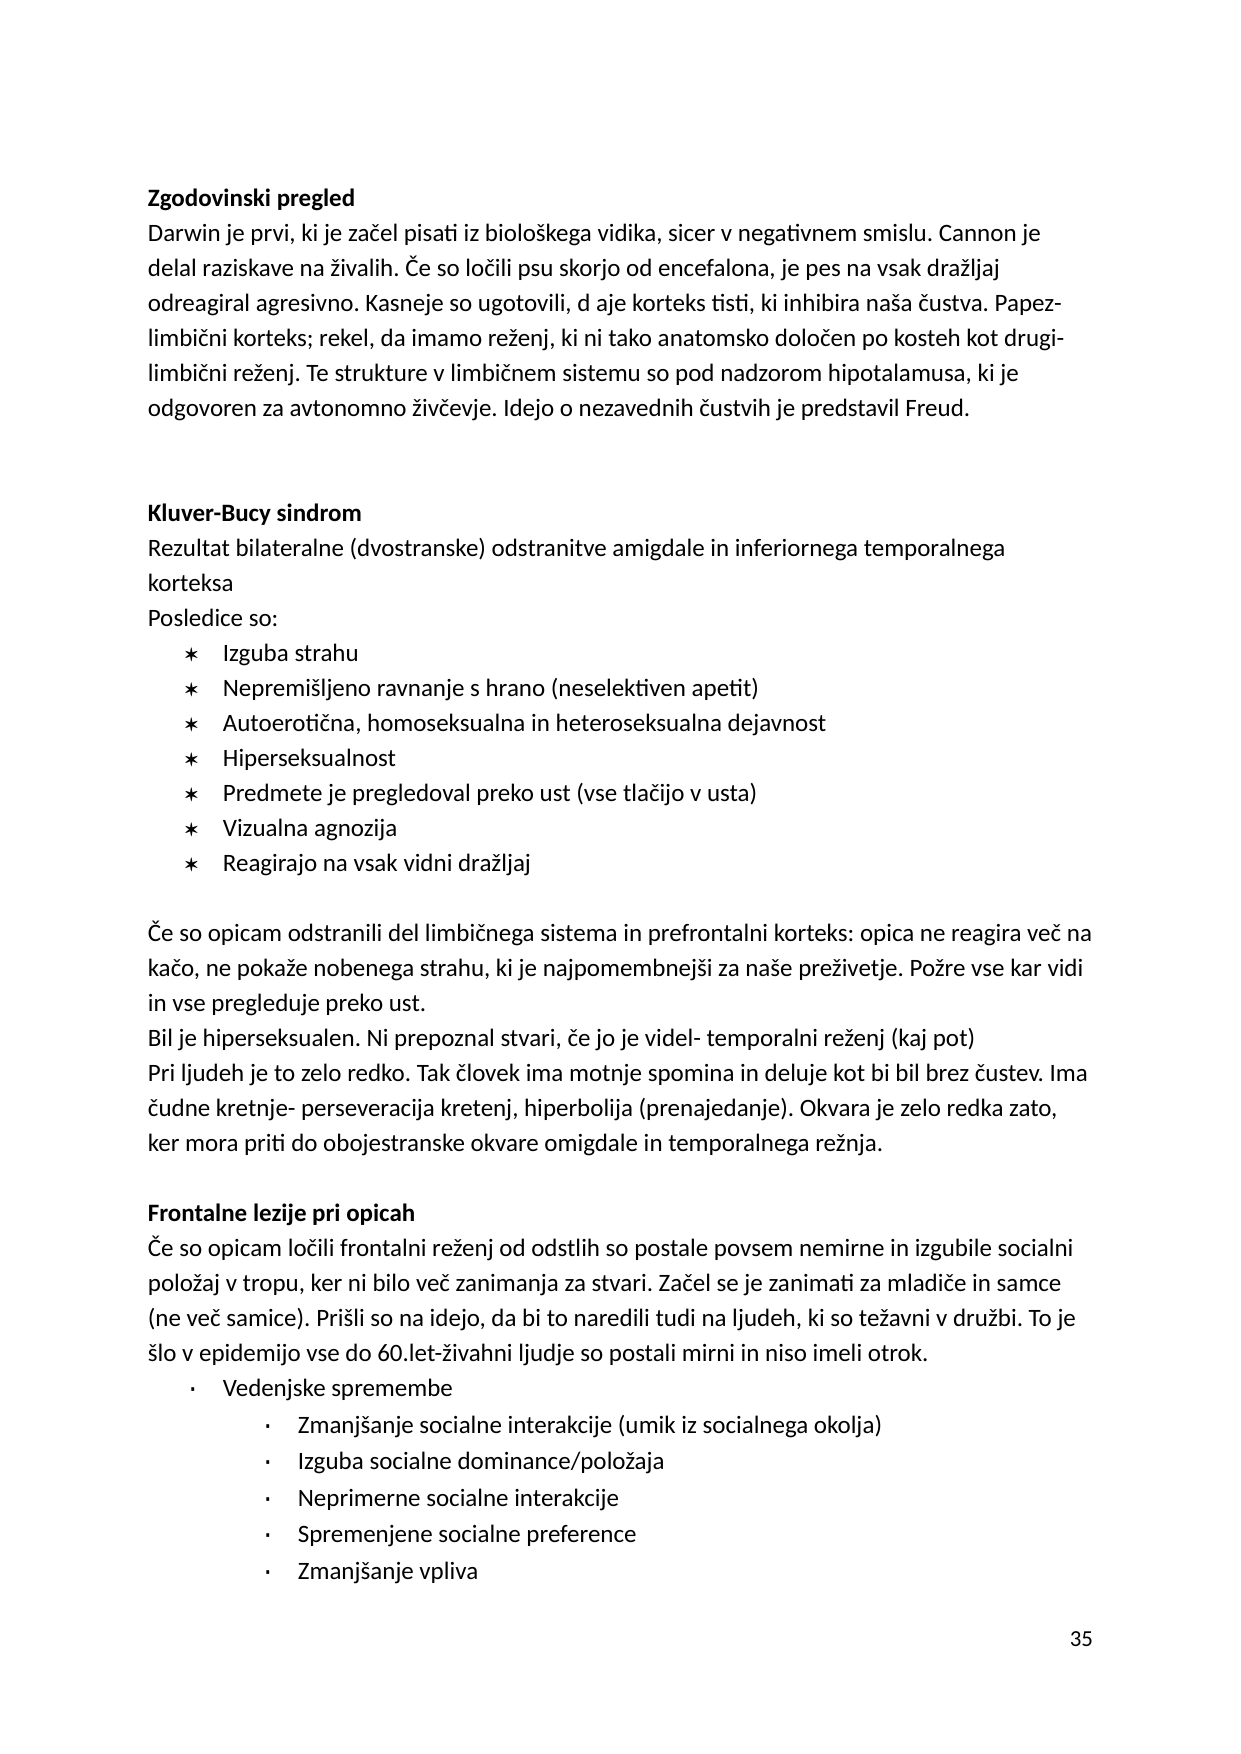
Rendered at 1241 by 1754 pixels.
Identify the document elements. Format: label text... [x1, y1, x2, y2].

text Darwin je prvi, ki je začel pisati iz biološkega vidika, sicer v negativnem smislu. Cannon je delal raziskave na živalih. Če so ločili psu skorjo od encefalona, je pes na vsak dražljaj odreagiral agresivno. Kasneje so ugotovili, d aje korteks tisti, ki inhibira naša čustva. Papez- limbični korteks; rekel, da imamo reženj, ki ni tako anatomsko določen po kosteh kot drugi- limbični reženj. Te strukture v limbičnem sistemu so pod nadzorom hipotalamusa, ki je odgovoren za avtonomno živčevje. Idejo o nezavednih čustvih je predstavil Freud. [148, 218, 1093, 423]
list Nepremišljeno ravnanje s hrano (neselektiven apetit) [185, 673, 1093, 703]
list Izguba strahu [185, 638, 1093, 668]
list Predmete je pregledoval preko ust (vse tlačijo v usta) [185, 778, 1093, 808]
text Frontalne lezije pri opicah [148, 1198, 1093, 1228]
text Kluver-Bucy sindrom [148, 498, 1093, 528]
text Če so opicam odstranili del limbičnega sistema in prefrontalni korteks: opica ne reagira več na kačo, ne pokaže nobenega strahu, ki je najpomembnejši za naše preživetje. Požre vse kar vidi in vse pregleduje preko ust. [148, 918, 1093, 1018]
list Vedenjske spremembe [185, 1373, 1093, 1404]
list Spremenjene socialne preference [260, 1518, 1093, 1550]
list Zmanjšanje socialne interakcije (umik iz socialnega okolja) [260, 1409, 1093, 1441]
list Hiperseksualnost [185, 743, 1093, 773]
list Neprimerne socialne interakcije [260, 1482, 1093, 1514]
list Autoerotična, homoseksualna in heteroseksualna dejavnost [185, 708, 1093, 738]
text Zgodovinski pregled [148, 183, 1093, 213]
list Zmanjšanje vpliva [260, 1555, 1093, 1587]
list Vizualna agnozija [185, 813, 1093, 843]
list Reagirajo na vsak vidni dražljaj [185, 848, 1093, 878]
text Če so opicam ločili frontalni reženj od odstlih so postale povsem nemirne in izgubile socialni položaj v tropu, ker ni bilo več zanimanja za stvari. Začel se je zanimati za mladiče in samce (ne več samice). Prišli so na idejo, da bi to naredili tudi na ljudeh, ki so težavni v družbi. To je šlo v epidemijo vse do 60.let-živahni ljudje so postali mirni in niso imeli otrok. [148, 1233, 1093, 1368]
text Pri ljudeh je to zelo redko. Tak človek ima motnje spomina in deluje kot bi bil brez čustev. Ima čudne kretnje- perseveracija kretenj, hiperbolija (prenajedanje). Okvara je zelo redka zato, ker mora priti do obojestranske okvare omigdale in temporalnega režnja. [148, 1058, 1093, 1158]
text Rezultat bilateralne (dvostranske) odstranitve amigdale in inferiornega temporalnega korteksa [148, 533, 1093, 598]
list Izguba socialne dominance/položaja [260, 1446, 1093, 1477]
text Posledice so: [148, 603, 1093, 633]
text Bil je hiperseksualen. Ni prepoznal stvari, če jo je videl- temporalni reženj (kaj pot) [148, 1023, 1093, 1053]
